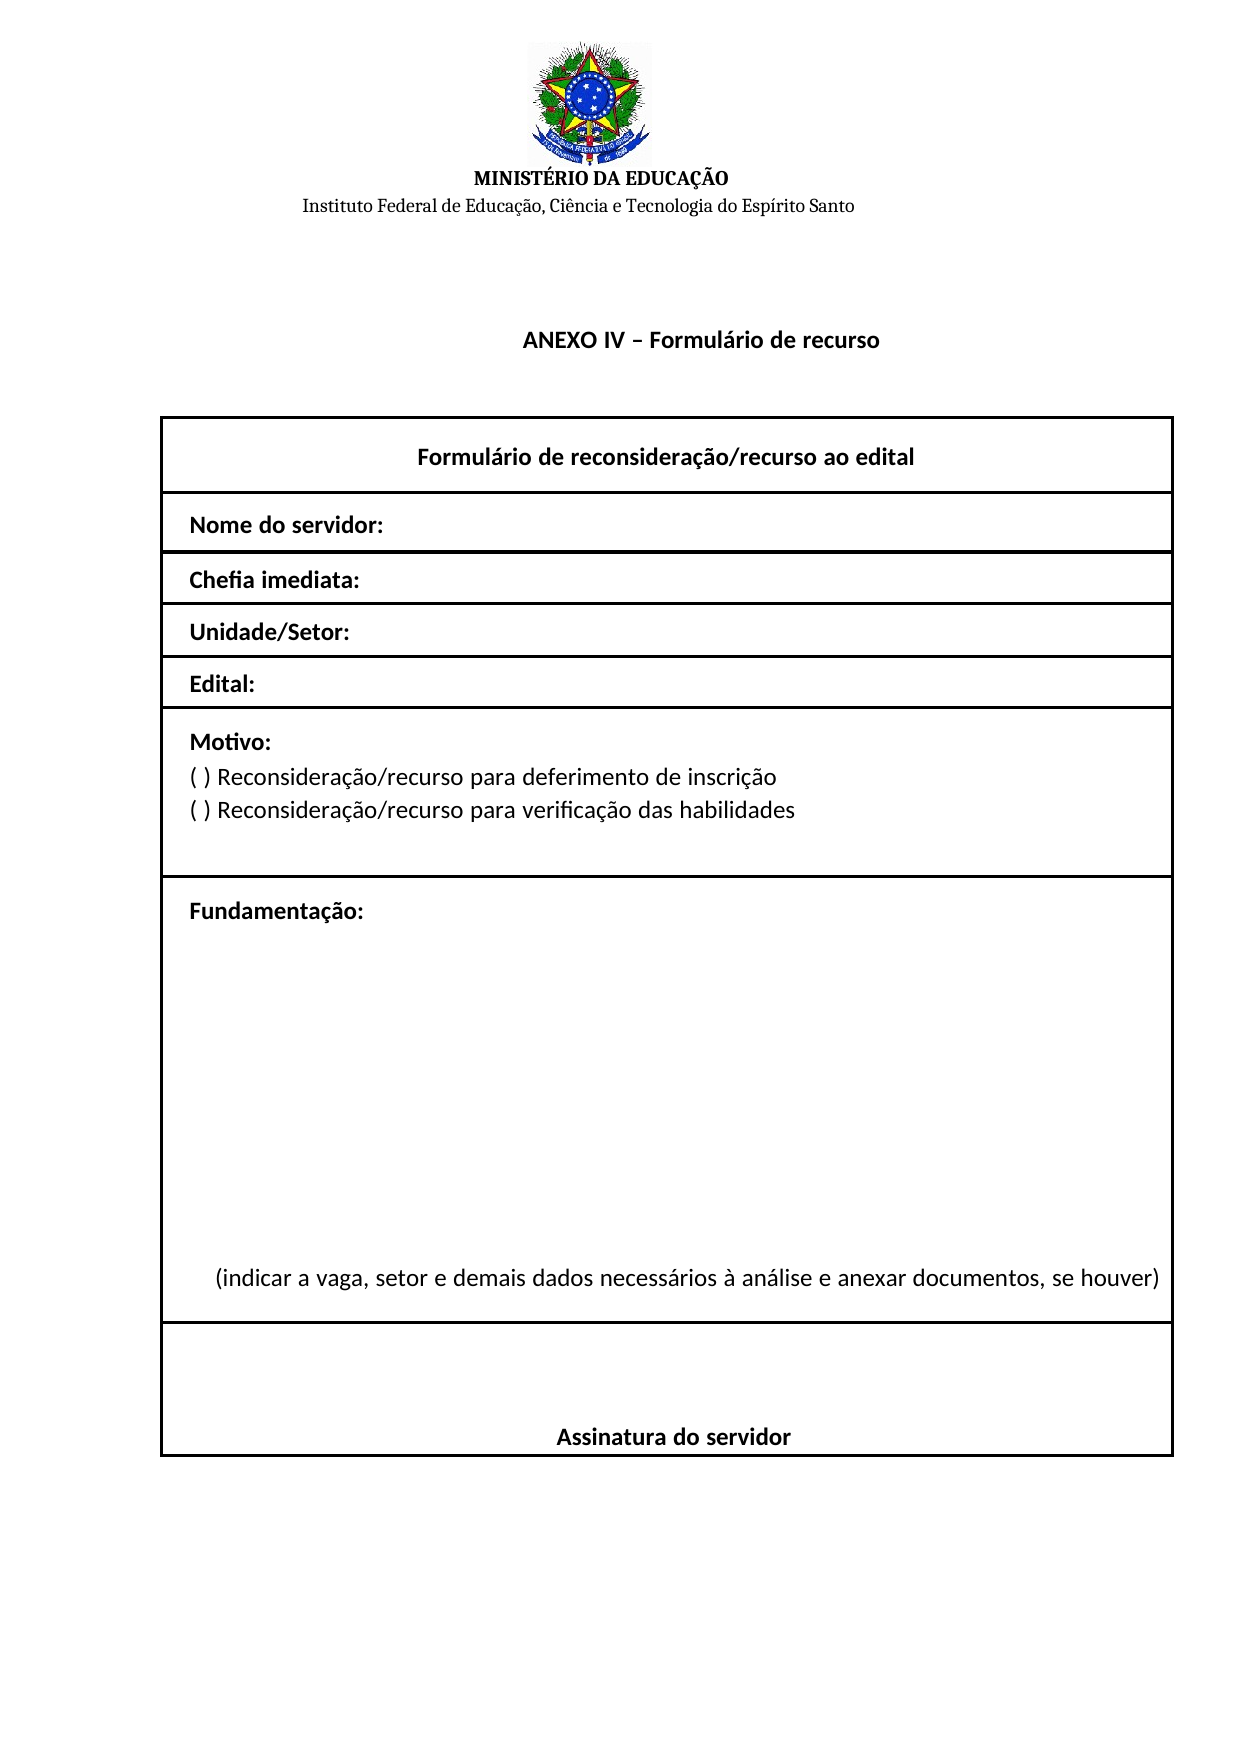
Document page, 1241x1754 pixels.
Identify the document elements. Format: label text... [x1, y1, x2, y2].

table_header Formulário de reconsideração/recurso ao edital [163, 419, 1171, 491]
table_cell Nome do servidor: [163, 494, 1171, 550]
table_cell Chefia imediata: [163, 554, 1171, 602]
picture [527, 41, 653, 167]
table_cell Assinatura do servidor [163, 1324, 1171, 1454]
table_cell Unidade/Setor: [163, 605, 1171, 654]
table_cell Motivo: ( ) Reconsideração/recurso para deferimento de inscrição ( ) Reconsideração/recurso para verificação das habilidades [163, 709, 1171, 875]
table_cell Edital: [163, 658, 1171, 706]
text ANEXO IV – Formulário de recurso [131, 324, 1121, 355]
table_cell Fundamentação: (indicar a vaga, setor e demais dados necessários à análise e anexar documentos, se houver) [163, 878, 1171, 1321]
